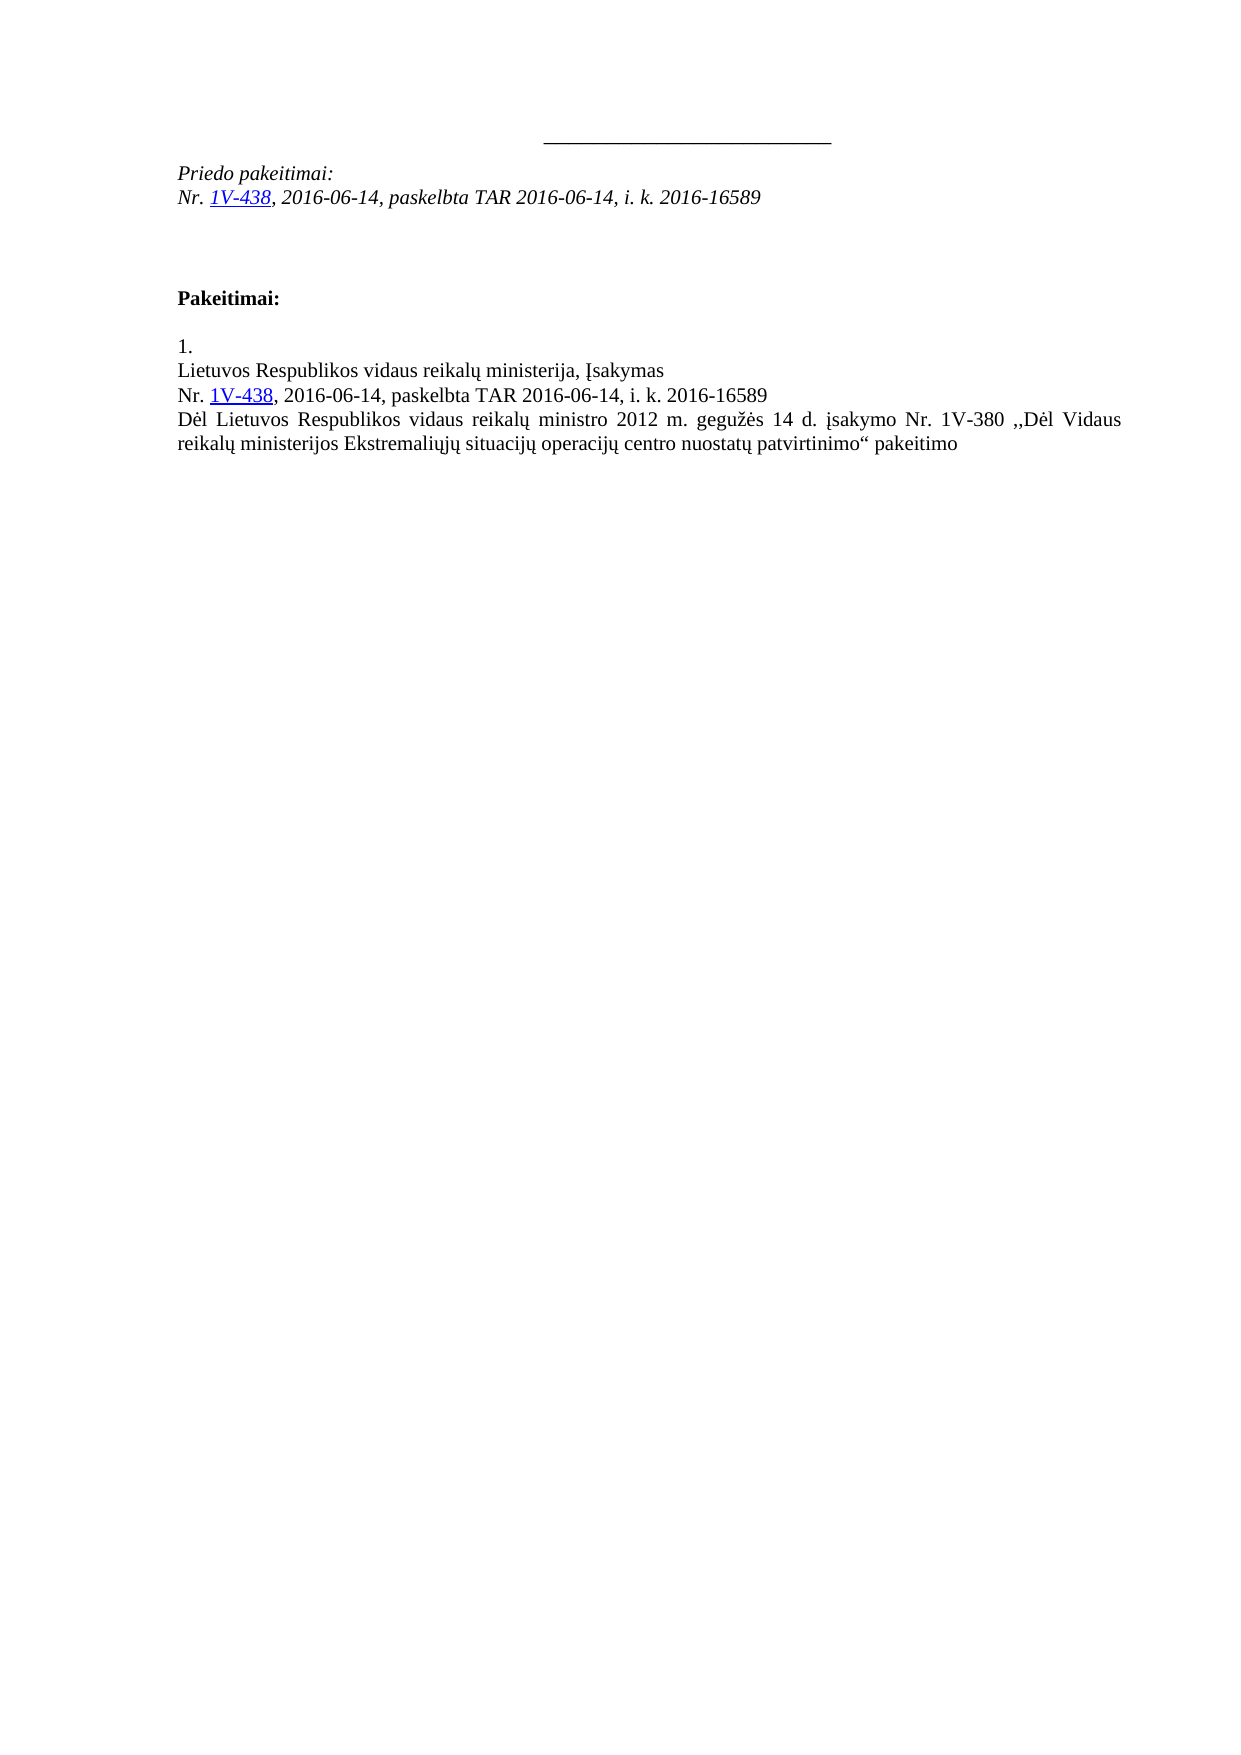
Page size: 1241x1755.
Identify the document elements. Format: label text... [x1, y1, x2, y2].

text Nr. 1V-438, 2016-06-14, paskelbta TAR 2016-06-14, i. k. 2016-16589 [177, 185, 1122, 209]
text Nr. 1V-438, 2016-06-14, paskelbta TAR 2016-06-14, i. k. 2016-16589 [177, 382, 1122, 407]
text Pakeitimai: [177, 286, 1122, 310]
text Dėl Lietuvos Respublikos vidaus reikalų ministro 2012 m. gegužės 14 d. įsakymo Nr. 1V-380 ,,Dėl Vidaus reikalų ministerijos Ekstremaliųjų situacijų operacijų centro nuostatų patvirtinimo“ pakeitimo [177, 407, 1122, 455]
text Lietuvos Respublikos vidaus reikalų ministerija, Įsakymas [177, 358, 1122, 382]
text _______________________ [177, 118, 1122, 147]
text 1. [177, 334, 1122, 358]
text Priedo pakeitimai: [177, 161, 1122, 185]
